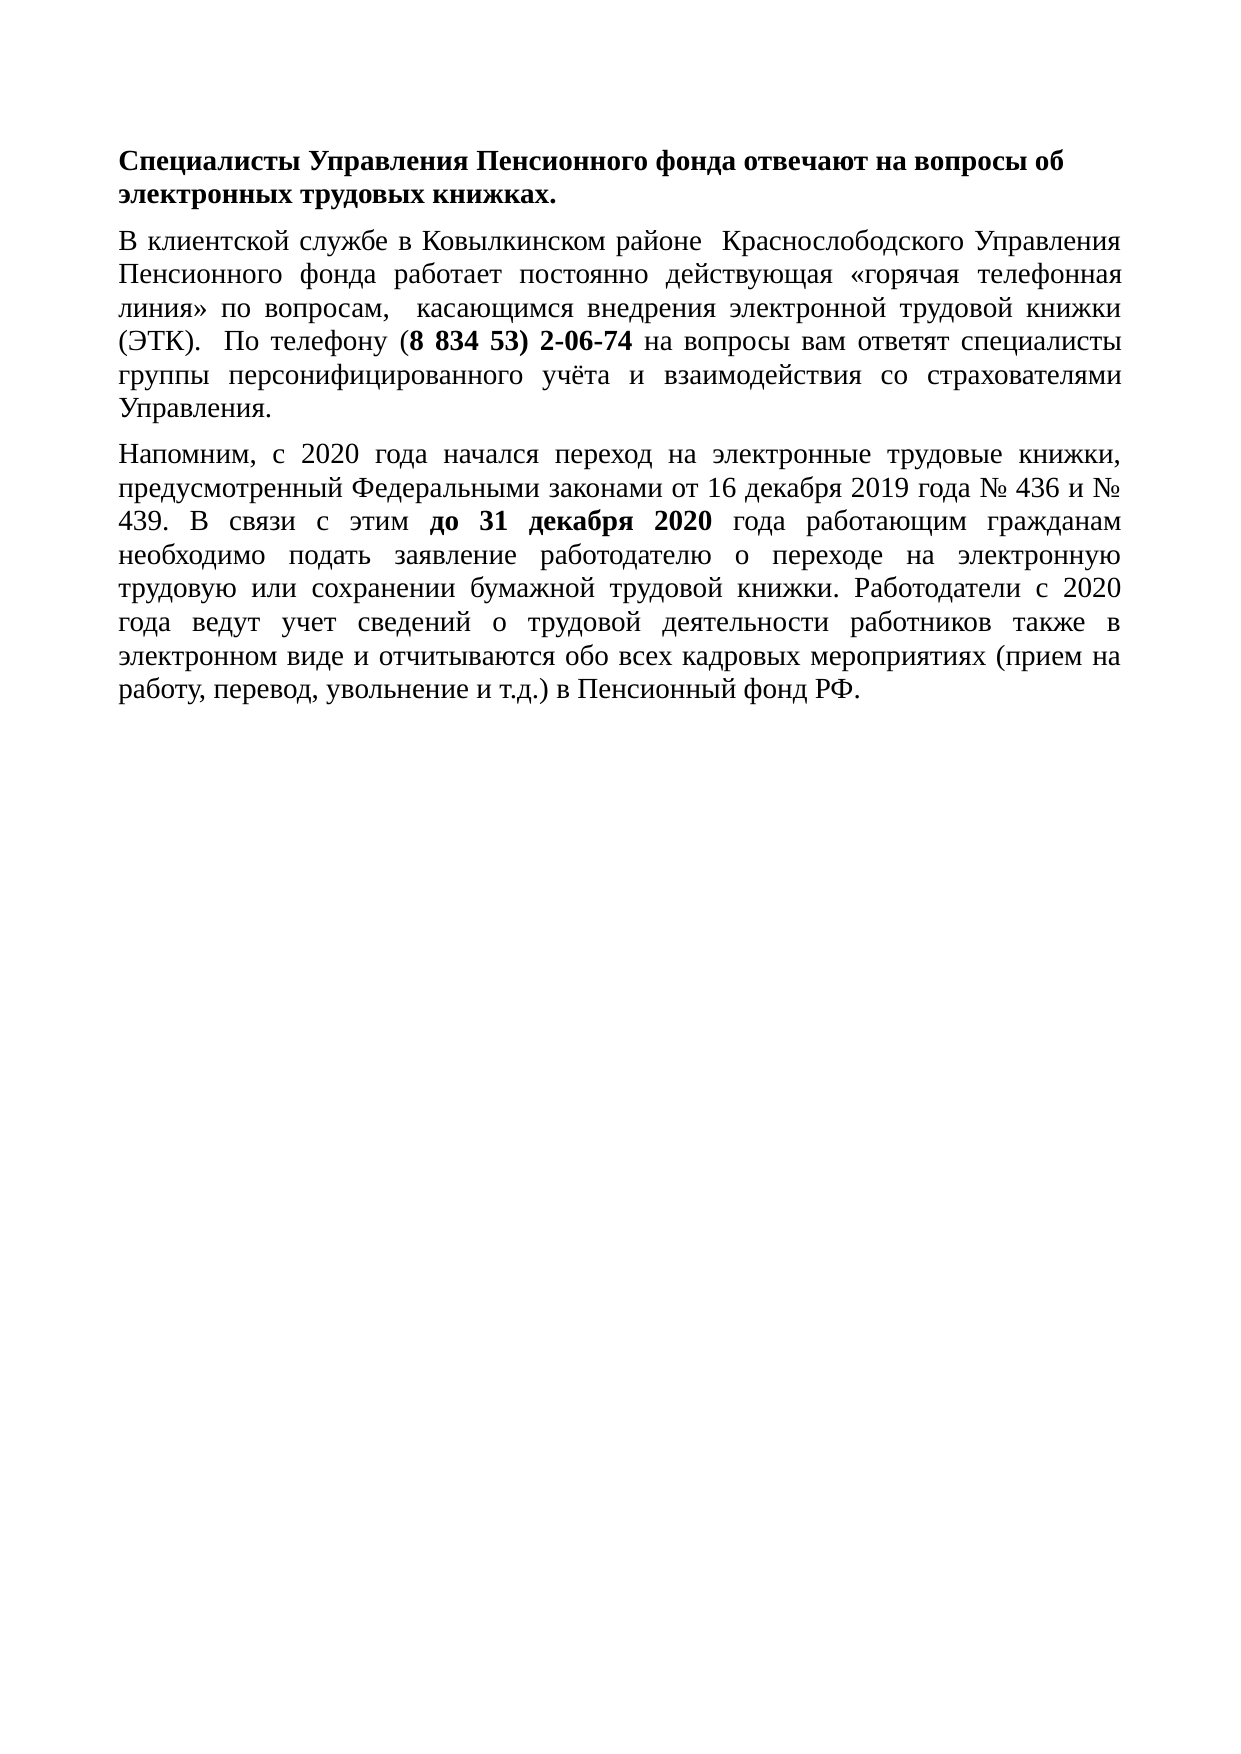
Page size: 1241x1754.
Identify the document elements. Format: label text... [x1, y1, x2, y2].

subtitle Специалисты Управления Пенсионного фонда отвечают на вопросы об электронных трудовых книжках. [118, 143, 1122, 210]
text Напомним, с 2020 года начался переход на электронные трудовые книжки, предусмотренный Федеральными законами от 16 декабря 2019 года № 436 и № 439. В связи с этим до 31 декабря 2020 года работающим гражданам необходимо подать заявление работодателю о переходе на электронную трудовую или сохранении бумажной трудовой книжки. Работодатели с 2020 года ведут учет сведений о трудовой деятельности работников также в электронном виде и отчитываются обо всех кадровых мероприятиях (прием на работу, перевод, увольнение и т.д.) в Пенсионный фонд РФ. [118, 436, 1122, 705]
text В клиентской службе в Ковылкинском районе Краснослободского Управления Пенсионного фонда работает постоянно действующая «горячая телефонная линия» по вопросам, касающимся внедрения электронной трудовой книжки (ЭТК). По телефону (8 834 53) 2-06-74 на вопросы вам ответят специалисты группы персонифицированного учёта и взаимодействия со страхователями Управления. [118, 223, 1122, 424]
